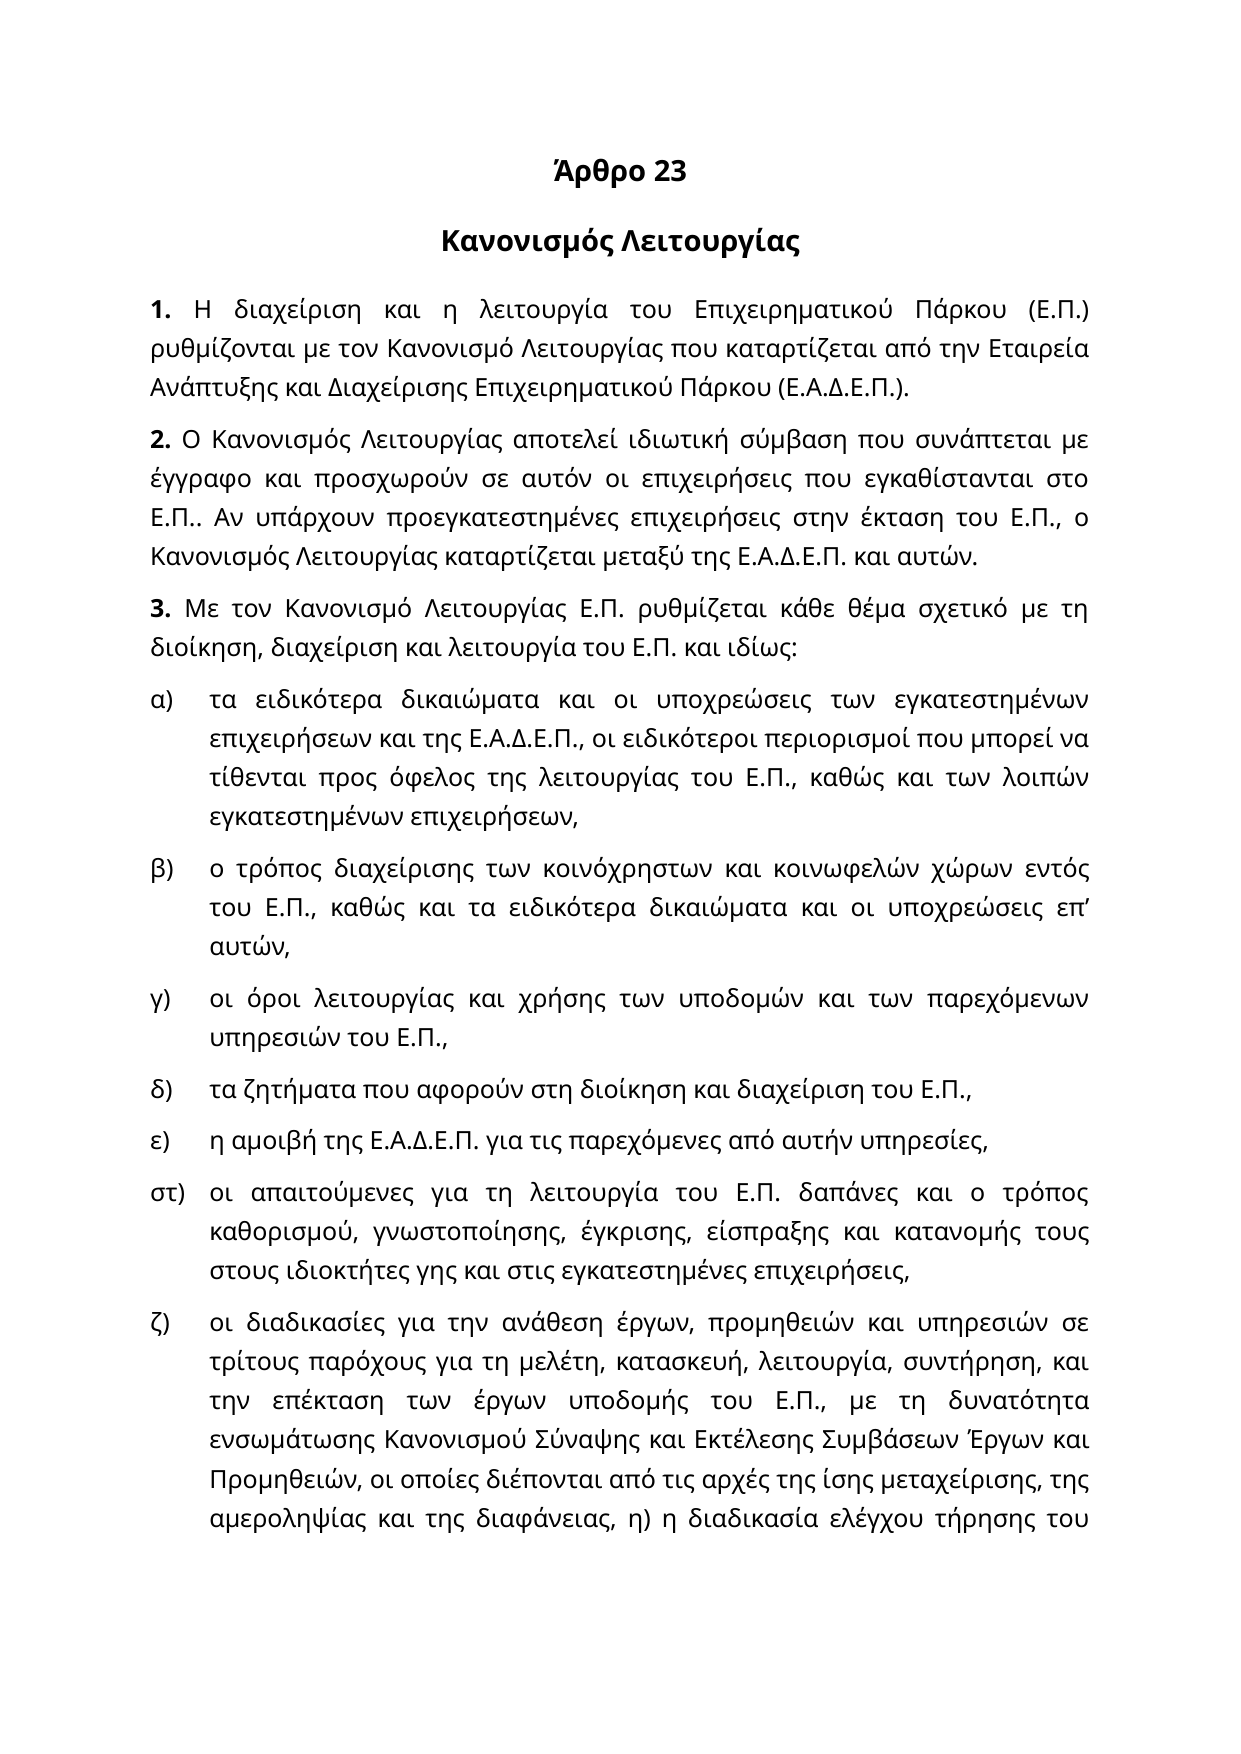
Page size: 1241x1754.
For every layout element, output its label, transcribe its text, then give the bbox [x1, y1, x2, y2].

list δ) τα ζητήματα που αφορούν στη διοίκηση και διαχείριση του Ε.Π., [150, 1071, 1090, 1105]
text 2. Ο Κανονισμός Λειτουργίας αποτελεί ιδιωτική σύμβαση που συνάπτεται με έγγραφο και προσχωρούν σε αυτόν οι επιχειρήσεις που εγκαθίστανται στο Ε.Π.. Αν υπάρχουν προεγκατεστημένες επιχειρήσεις στην έκταση του Ε.Π., ο Κανονισμός Λειτουργίας καταρτίζεται μεταξύ της Ε.Α.Δ.Ε.Π. και αυτών. [150, 421, 1090, 573]
list ε) η αμοιβή της Ε.Α.Δ.Ε.Π. για τις παρεχόμενες από αυτήν υπηρεσίες, [150, 1123, 1090, 1157]
list γ) οι όροι λειτουργίας και χρήσης των υποδομών και των παρεχόμενων υπηρεσιών του Ε.Π., [150, 980, 1090, 1054]
subtitle Άρθρο 23 [150, 150, 1090, 190]
list στ) οι απαιτούμενες για τη λειτουργία του Ε.Π. δαπάνες και ο τρόπος καθορισμού, γνωστοποίησης, έγκρισης, είσπραξης και κατανομής τους στους ιδιοκτήτες γης και στις εγκατεστημένες επιχειρήσεις, [150, 1174, 1090, 1287]
list ζ) οι διαδικασίες για την ανάθεση έργων, προμηθειών και υπηρεσιών σε τρίτους παρόχους για τη μελέτη, κατασκευή, λειτουργία, συντήρηση, και την επέκταση των έργων υποδομής του Ε.Π., με τη δυνατότητα ενσωμάτωσης Κανονισμού Σύναψης και Εκτέλεσης Συμβάσεων Έργων και Προμηθειών, οι οποίες διέπονται από τις αρχές της ίσης μεταχείρισης, της αμεροληψίας και της διαφάνειας, η) η διαδικασία ελέγχου τήρησης του [150, 1304, 1090, 1534]
list α) τα ειδικότερα δικαιώματα και οι υποχρεώσεις των εγκατεστημένων επιχειρήσεων και της Ε.Α.Δ.Ε.Π., οι ειδικότεροι περιορισμοί που μπορεί να τίθενται προς όφελος της λειτουργίας του Ε.Π., καθώς και των λοιπών εγκατεστημένων επιχειρήσεων, [150, 681, 1090, 833]
subtitle Κανονισμός Λειτουργίας [150, 221, 1090, 260]
list β) ο τρόπος διαχείρισης των κοινόχρηστων και κοινωφελών χώρων εντός του Ε.Π., καθώς και τα ειδικότερα δικαιώματα και οι υποχρεώσεις επ’ αυτών, [150, 850, 1090, 963]
text 3. Με τον Κανονισμό Λειτουργίας Ε.Π. ρυθμίζεται κάθε θέμα σχετικό με τη διοίκηση, διαχείριση και λειτουργία του Ε.Π. και ιδίως: [150, 590, 1090, 664]
text 1. Η διαχείριση και η λειτουργία του Επιχειρηματικού Πάρκου (Ε.Π.) ρυθμίζονται με τον Κανονισμό Λειτουργίας που καταρτίζεται από την Εταιρεία Ανάπτυξης και Διαχείρισης Επιχειρηματικού Πάρκου (Ε.Α.Δ.Ε.Π.). [150, 291, 1090, 404]
